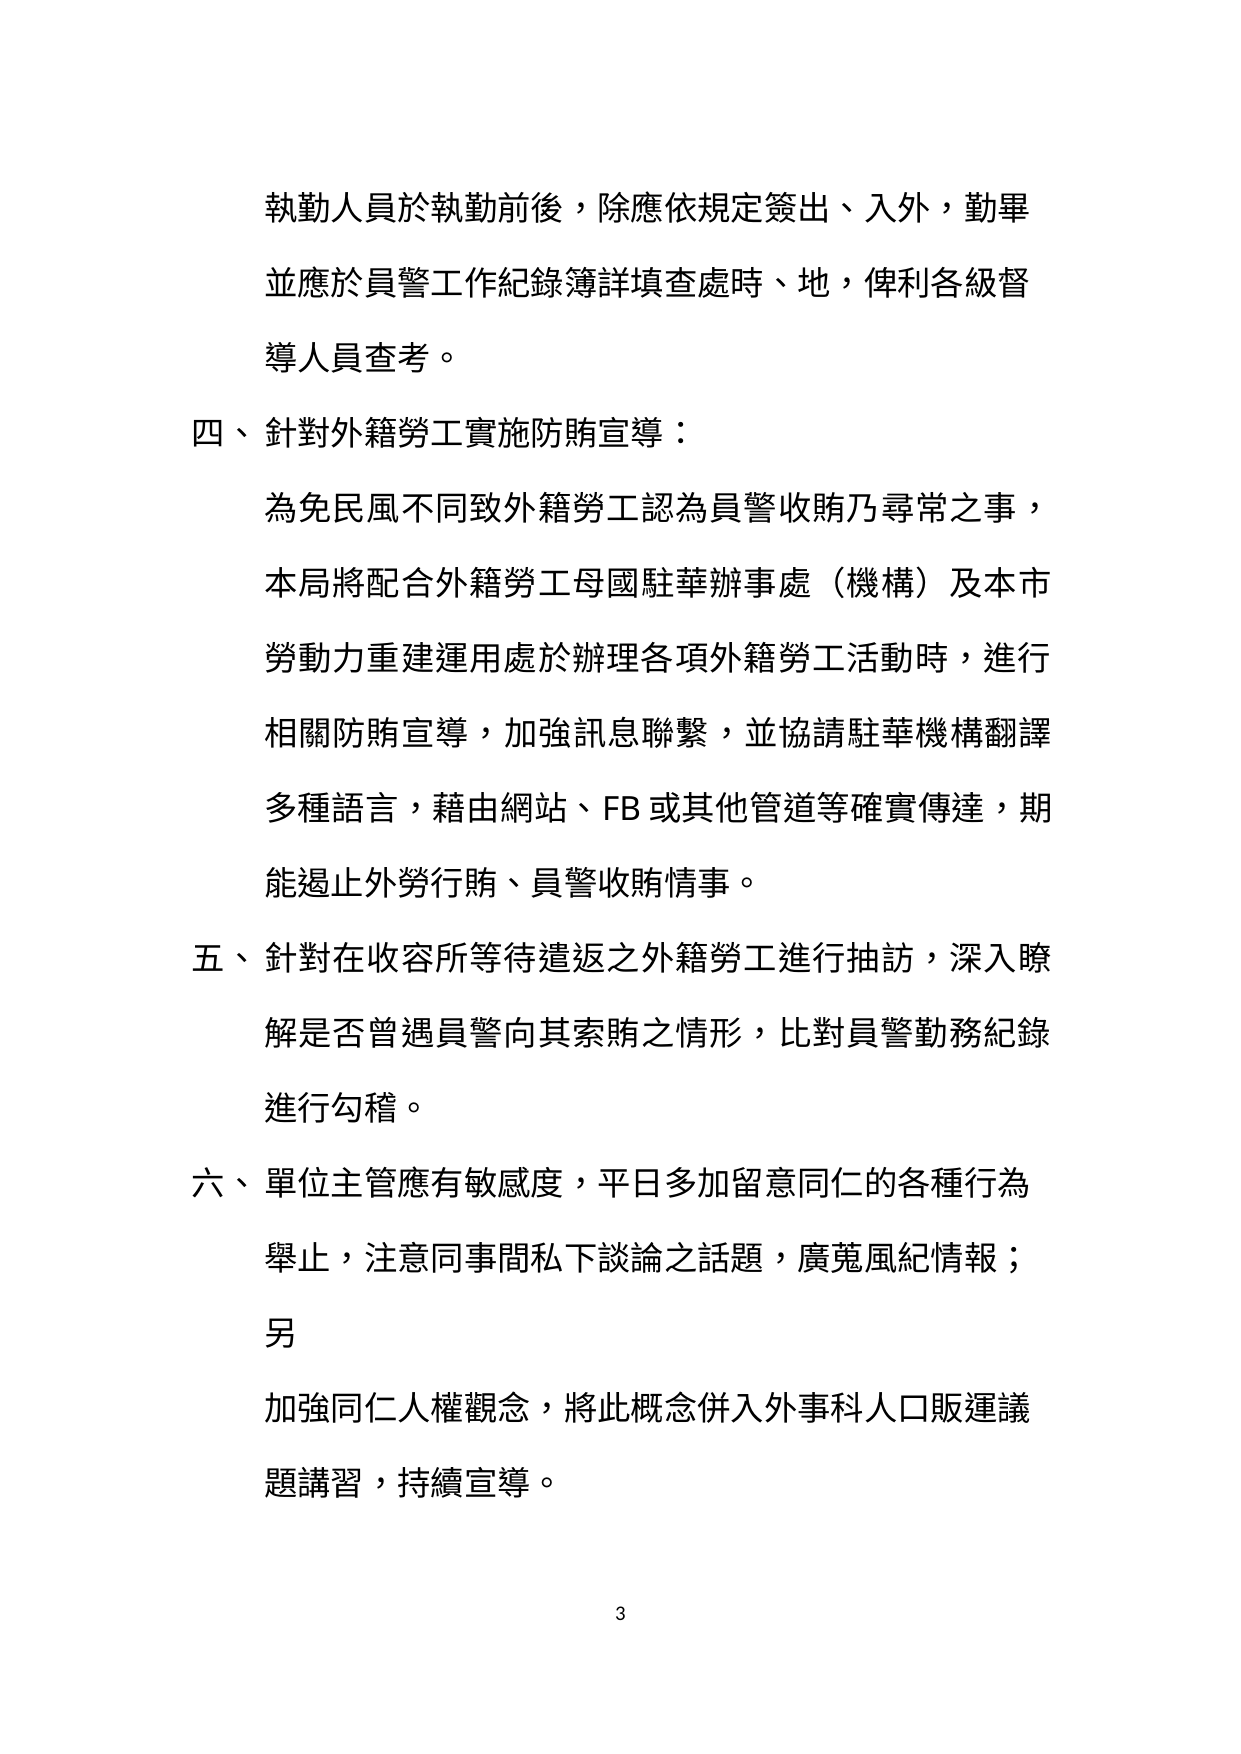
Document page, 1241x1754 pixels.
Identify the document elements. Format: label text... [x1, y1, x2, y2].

list 加強同仁人權觀念，將此概念併入外事科人口販運議題講習，持續宣導。 [264, 1362, 1053, 1512]
list 針對在收容所等待遣返之外籍勞工進行抽訪，深入瞭解是否曾遇員警向其索賄之情形，比對員警勤務紀錄進行勾稽。 [258, 912, 1053, 1137]
list 單位主管應有敏感度，平日多加留意同仁的各種行為舉止，注意同事間私下談論之話題，廣蒐風紀情報；另 [258, 1137, 1053, 1362]
list 外勤單位於編排執行查處勤務時，要求最少2人以上共同執行查處，且應避免重複派遣同組人員共同執勤；執勤人員於執勤前後，除應依規定簽出、入外，勤畢並應於員警工作紀錄簿詳填查處時、地，俾利各級督導人員查考。 [264, 162, 1053, 387]
list 針對外籍勞工實施防賄宣導： 為免民風不同致外籍勞工認為員警收賄乃尋常之事，本局將配合外籍勞工母國駐華辦事處（機構）及本市勞動力重建運用處於辦理各項外籍勞工活動時，進行相關防賄宣導，加強訊息聯繫，並協請駐華機構翻譯多種語言，藉由網站、FB或其他管道等確實傳達，期能遏止外勞行賄、員警收賄情事。 [258, 387, 1053, 912]
